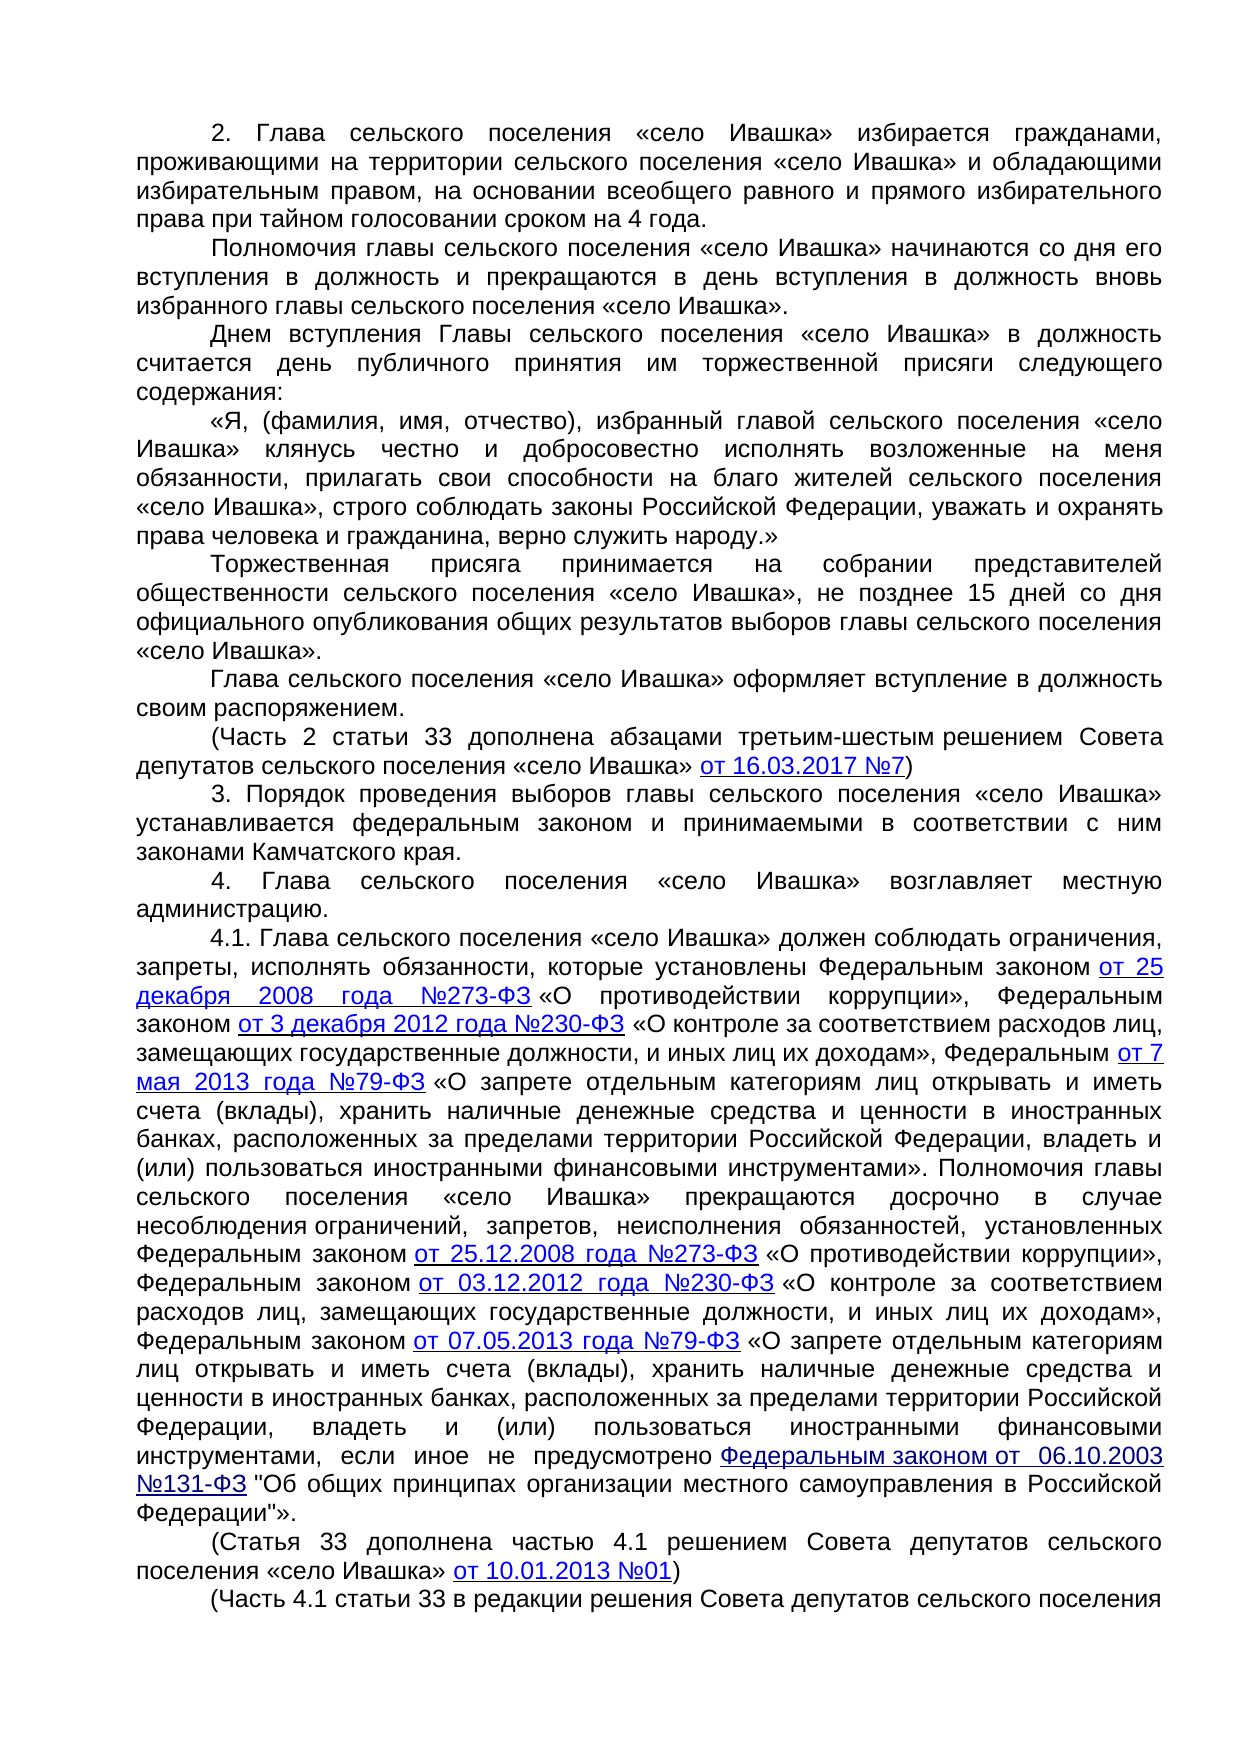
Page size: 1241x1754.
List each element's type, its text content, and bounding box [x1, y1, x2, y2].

text (Статья 33 дополнена частью 4.1 решением Совета депутатов сельского поселения «село Ивашка» от 10.01.2013 №01) [136, 1527, 1163, 1584]
text Глава сельского поселения «село Ивашка» оформляет вступление в должность своим распоряжением. [136, 664, 1163, 722]
text Днем вступления Главы сельского поселения «село Ивашка» в должность считается день публичного принятия им торжественной присяги следующего содержания: [136, 319, 1163, 406]
text Торжественная присяга принимается на собрании представителей общественности сельского поселения «село Ивашка», не позднее 15 дней со дня официального опубликования общих результатов выборов главы сельского поселения «село Ивашка». [136, 549, 1163, 664]
text 4. Глава сельского поселения «село Ивашка» возглавляет местную администрацию. [136, 866, 1163, 923]
text Полномочия главы сельского поселения «село Ивашка» начинаются со дня его вступления в должность и прекращаются в день вступления в должность вновь избранного главы сельского поселения «село Ивашка». [136, 233, 1163, 319]
text 3. Порядок проведения выборов главы сельского поселения «село Ивашка» устанавливается федеральным законом и принимаемыми в соответствии с ним законами Камчатского края. [136, 779, 1163, 866]
text 4.1. Глава сельского поселения «село Ивашка» должен соблюдать ограничения, запреты, исполнять обязанности, которые установлены Федеральным законом от 25 декабря 2008 года №273-ФЗ «О противодействии коррупции», Федеральным законом от 3 декабря 2012 года №230-ФЗ «О контроле за соответствием расходов лиц, замещающих государственные должности, и иных лиц их доходам», Федеральным от 7 мая 2013 года №79-ФЗ «О запрете отдельным категориям лиц открывать и иметь счета (вклады), хранить наличные денежные средства и ценности в иностранных банках, расположенных за пределами территории Российской Федерации, владеть и (или) пользоваться иностранными финансовыми инструментами». Полномочия главы сельского поселения «село Ивашка» прекращаются досрочно в случае несоблюдения ограничений, запретов, неисполнения обязанностей, установленных Федеральным законом от 25.12.2008 года №273-ФЗ «О противодействии коррупции», Федеральным законом от 03.12.2012 года №230-ФЗ «О контроле за соответствием расходов лиц, замещающих государственные должности, и иных лиц их доходам», Федеральным законом от 07.05.2013 года №79-ФЗ «О запрете отдельным категориям лиц открывать и иметь счета (вклады), хранить наличные денежные средства и ценности в иностранных банках, расположенных за пределами территории Российской Федерации, владеть и (или) пользоваться иностранными финансовыми инструментами, если иное не предусмотрено Федеральным законом от 06.10.2003 №131-ФЗ "Об общих принципах организации местного самоуправления в Российской Федерации"». [136, 923, 1163, 1527]
text (Часть 4.1 статьи 33 в редакции решения Совета депутатов сельского поселения [136, 1584, 1163, 1613]
text «Я, (фамилия, имя, отчество), избранный главой сельского поселения «село Ивашка» клянусь честно и добросовестно исполнять возложенные на меня обязанности, прилагать свои способности на благо жителей сельского поселения «село Ивашка», строго соблюдать законы Российской Федерации, уважать и охранять права человека и гражданина, верно служить народу.» [136, 406, 1163, 549]
text (Часть 2 статьи 33 дополнена абзацами третьим-шестым решением Совета депутатов сельского поселения «село Ивашка» от 16.03.2017 №7) [136, 722, 1163, 779]
text 2. Глава сельского поселения «село Ивашка» избирается гражданами, проживающими на территории сельского поселения «село Ивашка» и обладающими избирательным правом, на основании всеобщего равного и прямого избирательного права при тайном голосовании сроком на 4 года. [136, 118, 1163, 233]
